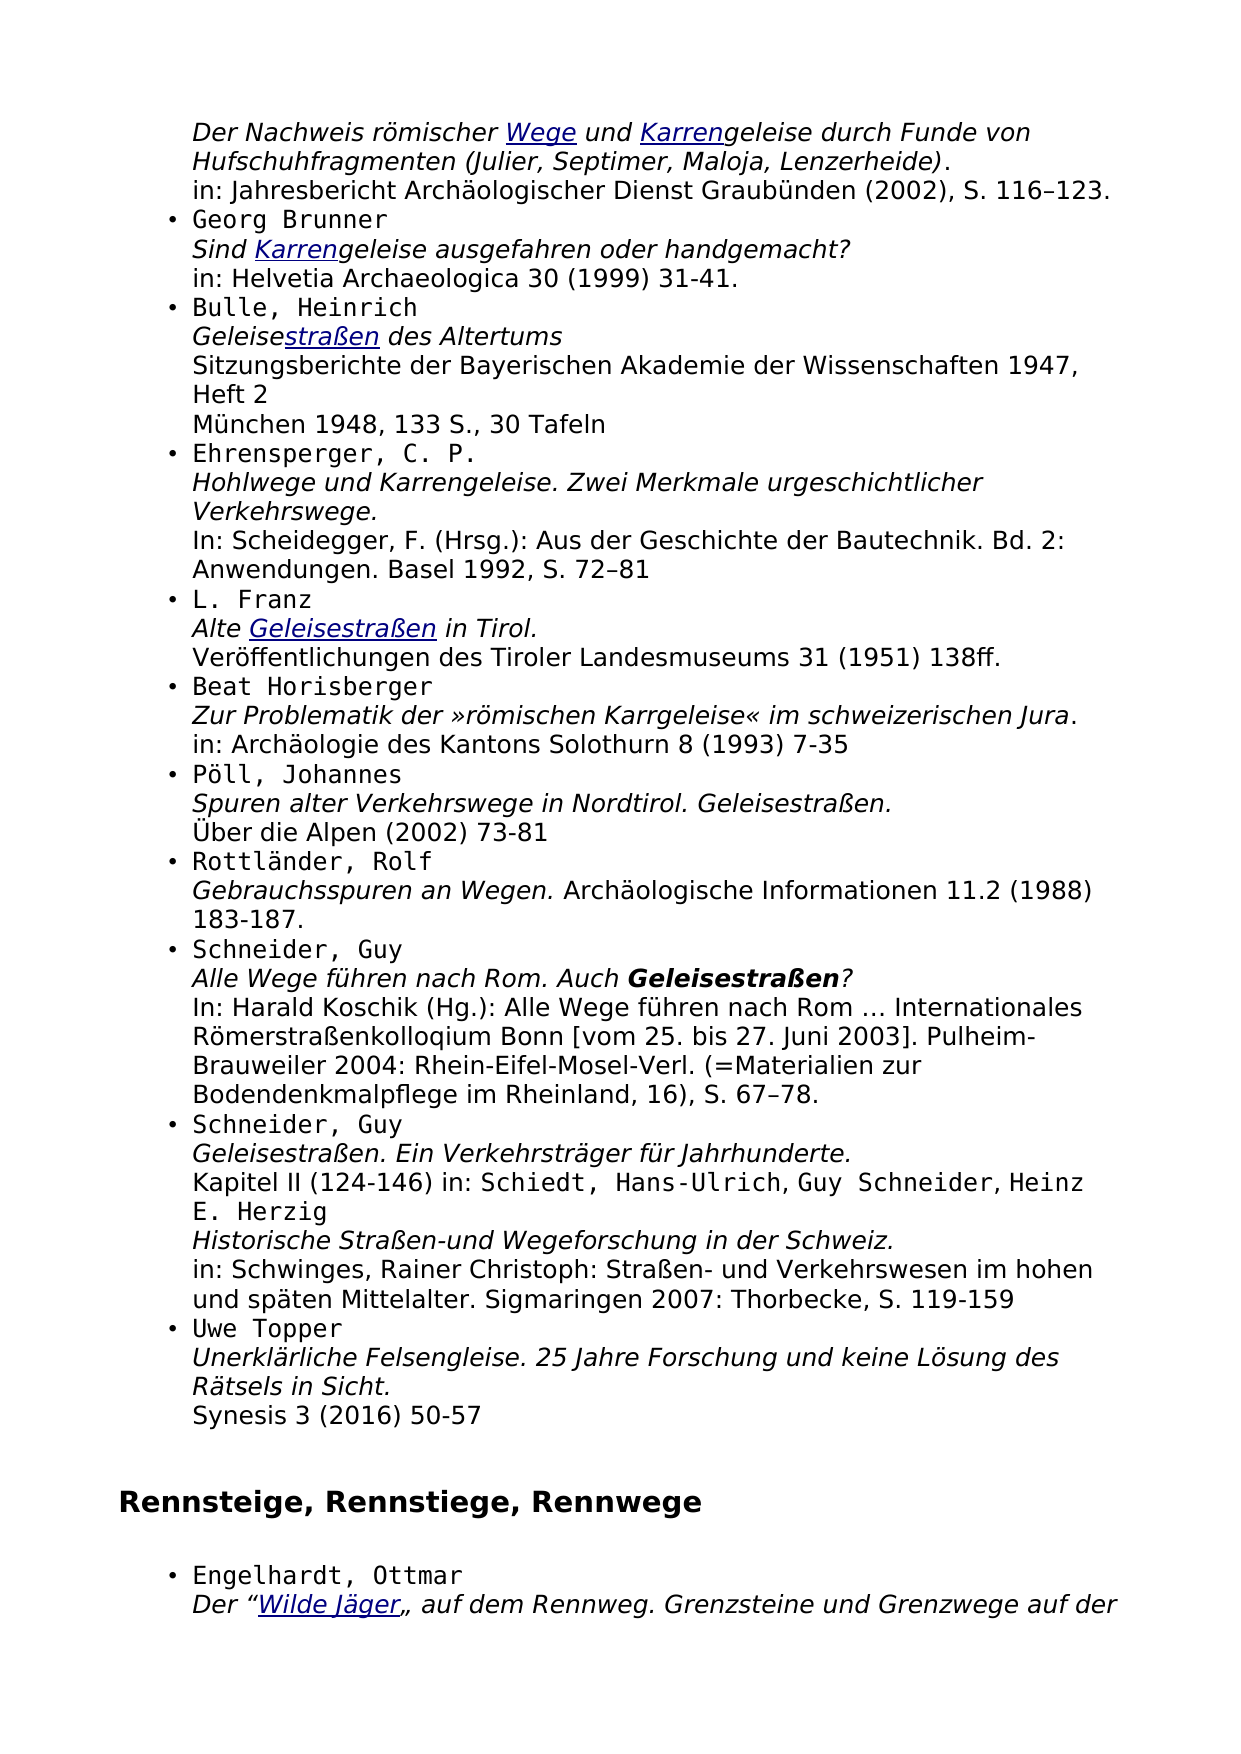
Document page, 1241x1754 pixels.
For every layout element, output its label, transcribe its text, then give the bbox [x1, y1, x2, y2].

list Engelhardt, Ottmar Der “Wilde Jäger„ auf dem Rennweg. Grenzsteine und Grenzwege auf der [177, 1561, 1122, 1619]
list Schneider, Guy Alle Wege führen nach Rom. Auch Geleisestraßen? In: Harald Koschik (Hg.): Alle Wege führen nach Rom … Internationales Römerstraßenkolloqium Bonn [vom 25. bis 27. Juni 2003]. Pulheim-Brauweiler 2004: Rhein-Eifel-Mosel-Verl. (=Materialien zur Bodendenkmalpflege im Rheinland, 16), S. 67–78. [177, 935, 1122, 1110]
list Pöll, Johannes Spuren alter Verkehrswege in Nordtirol. Geleisestraßen. Über die Alpen (2002) 73-81 [177, 760, 1122, 847]
list Ehrensperger, C. P. Hohlwege und Karrengeleise. Zwei Merkmale urgeschichtlicher Verkehrswege. In: Scheidegger, F. (Hrsg.): Aus der Geschichte der Bautechnik. Bd. 2: Anwendungen. Basel 1992, S. 72–81 [177, 439, 1122, 585]
list Rottländer, Rolf Gebrauchsspuren an Wegen. Archäologische Informationen 11.2 (1988) 183-187. [177, 847, 1122, 935]
list Georg Brunner Sind Karrengeleise ausgefahren oder handgemacht? in: Helvetia Archaeologica 30 (1999) 31-41. [177, 206, 1122, 293]
list Beat Horisberger Zur Problematik der »römischen Karrgeleise« im schweizerischen Jura. in: Archäologie des Kantons Solothurn 8 (1993) 7-35 [177, 672, 1122, 760]
list Uwe Topper Unerklärliche Felsengleise. 25 Jahre Forschung und keine Lösung des Rätsels in Sicht. Synesis 3 (2016) 50-57 [177, 1314, 1122, 1431]
list Schneider, Guy Geleisestraßen. Ein Verkehrsträger für Jahrhunderte. Kapitel II (124-146) in: Schiedt, Hans-Ulrich, Guy Schneider, Heinz E. Herzig Historische Straßen-und Wegeforschung in der Schweiz. in: Schwinges, Rainer Christoph: Straßen- und Verkehrswesen im hohen und späten Mittelalter. Sigmaringen 2007: Thorbecke, S. 119-159 [177, 1110, 1122, 1314]
list L. Franz Alte Geleisestraßen in Tirol. Veröffentlichungen des Tiroler Landesmuseums 31 (1951) 138ff. [177, 585, 1122, 672]
list Der Nachweis römischer Wege und Karrengeleise durch Funde von Hufschuhfragmenten (Julier, Septimer, Maloja, Lenzerheide). in: Jahresbericht Archäologischer Dienst Graubünden (2002), S. 116–123. [177, 118, 1122, 206]
subtitle Rennsteige, Rennstiege, Rennwege [118, 1485, 1122, 1519]
list Bulle, Heinrich Geleisestraßen des Altertums Sitzungsberichte der Bayerischen Akademie der Wissenschaften 1947, Heft 2 München 1948, 133 S., 30 Tafeln [177, 293, 1122, 439]
